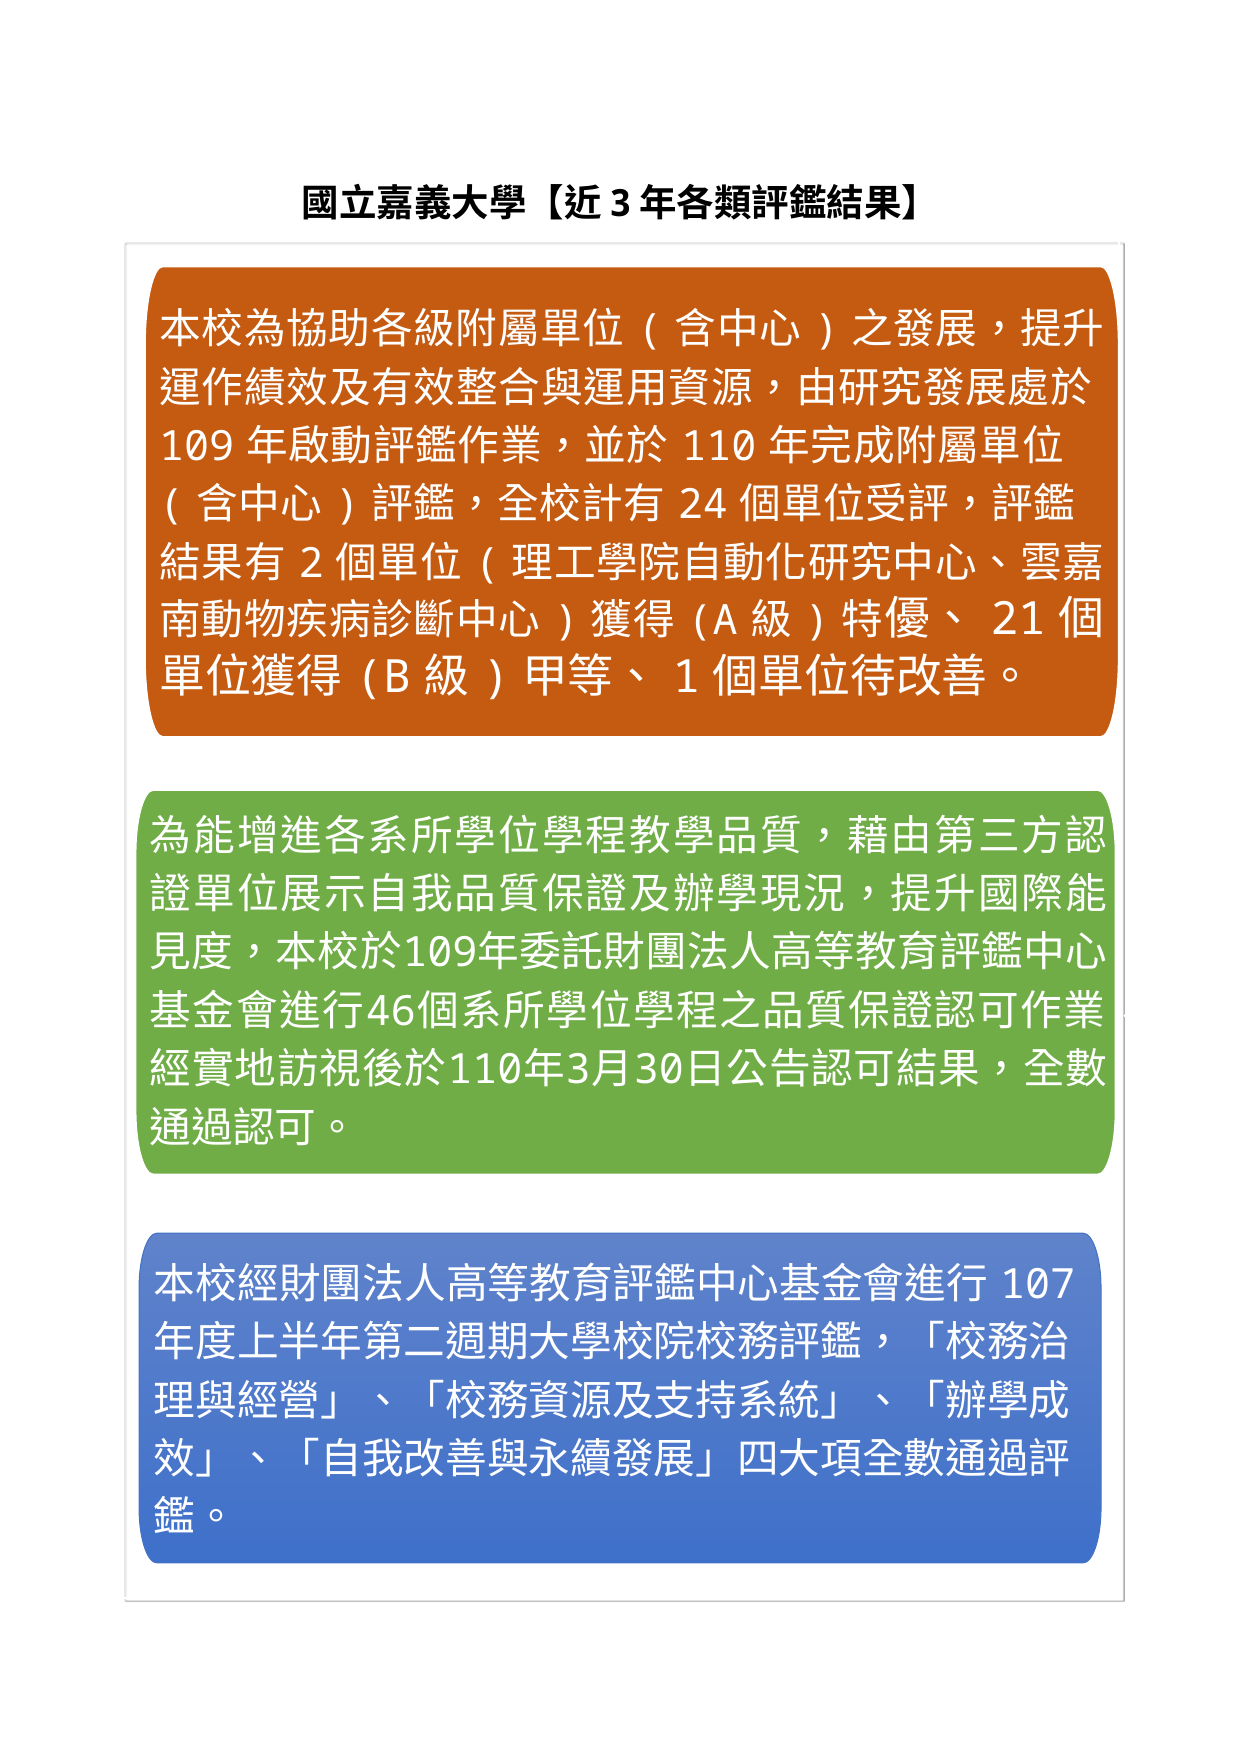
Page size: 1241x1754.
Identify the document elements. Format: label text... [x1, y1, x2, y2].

text 國立嘉義大學【近3年各類評鑑結果】 [112, 158, 1128, 1596]
